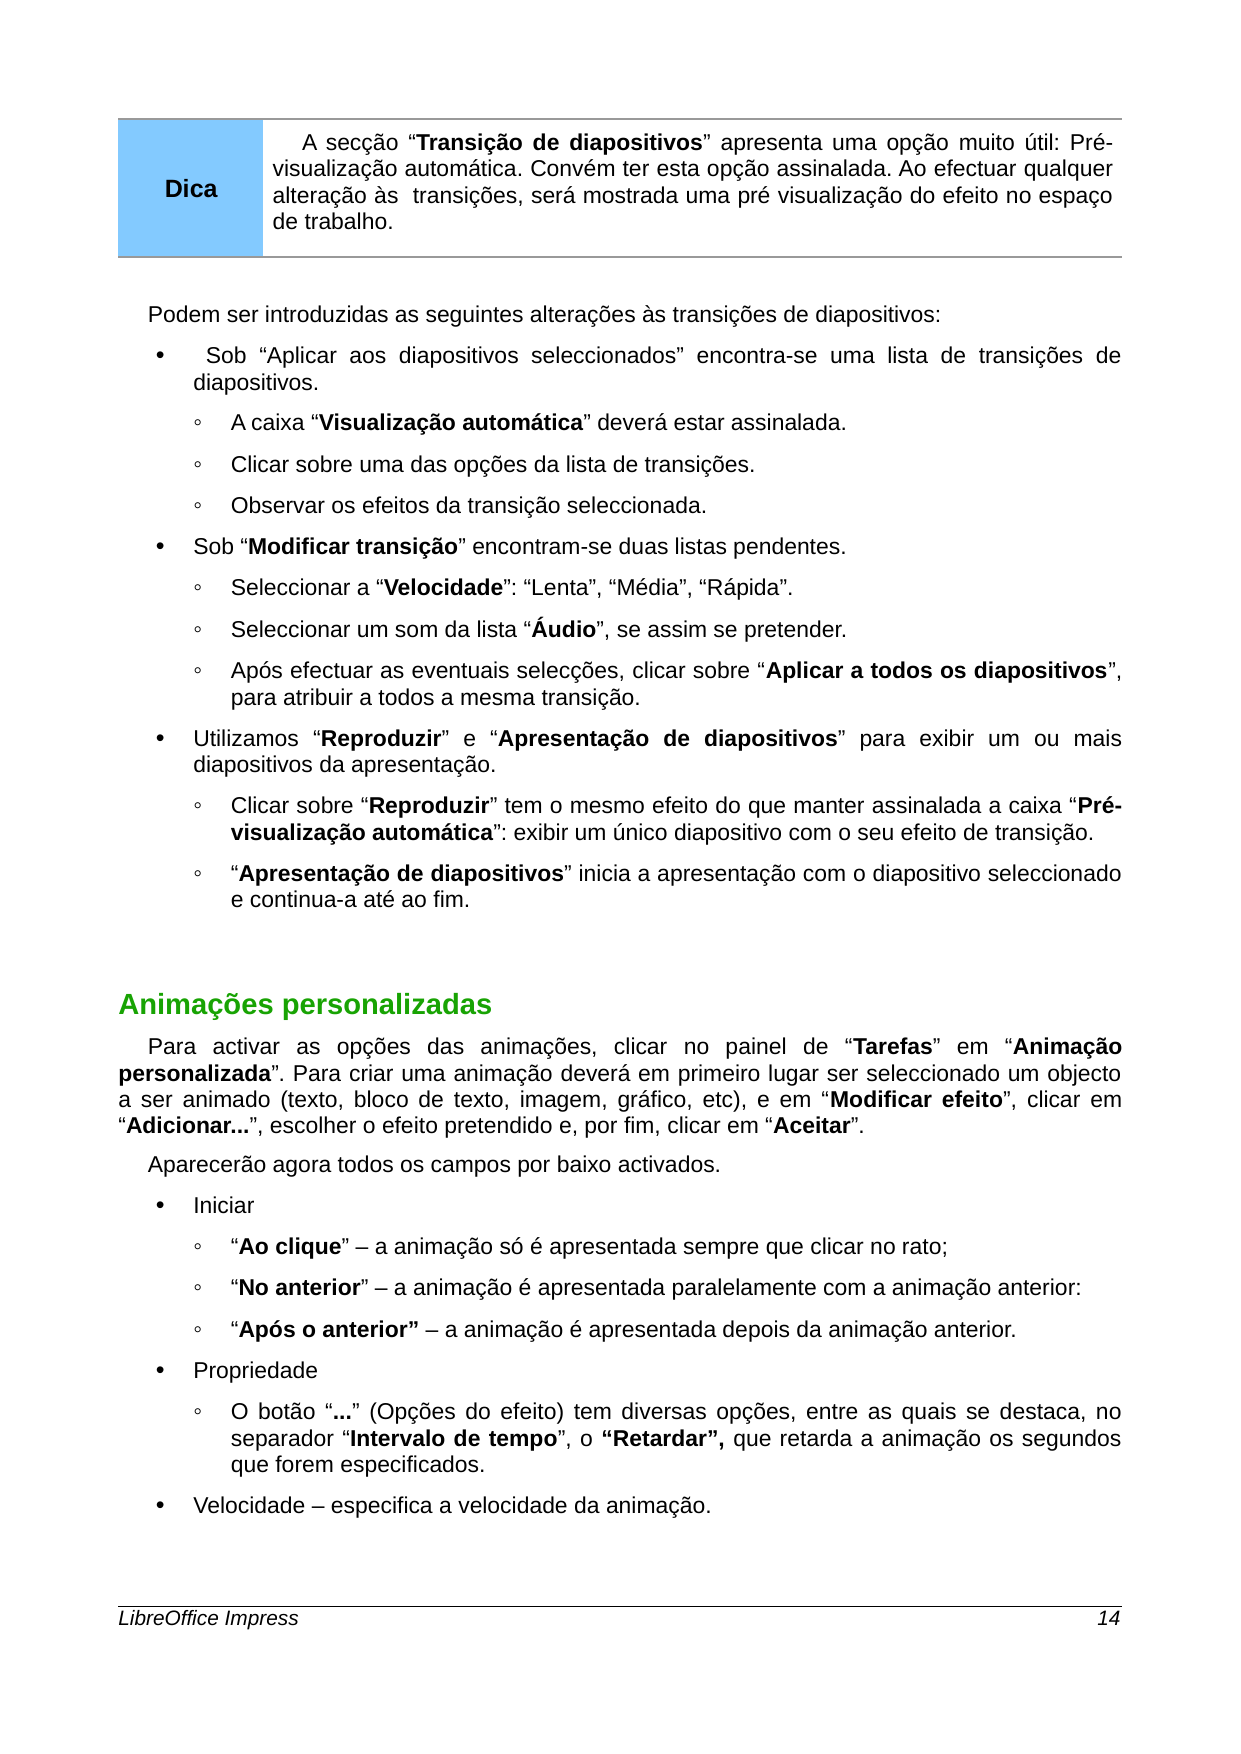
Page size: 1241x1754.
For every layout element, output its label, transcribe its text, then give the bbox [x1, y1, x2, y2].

list Após efectuar as eventuais selecções, clicar sobre “Aplicar a todos os diapositivos”, para atribuir a todos a mesma transição. [193, 655, 1122, 710]
table_header A secção “Transição de diapositivos” apresenta uma opção muito útil: Pré-visualização automática. Convém ter esta opção assinalada. Ao efectuar qualquer alteração às transições, será mostrada uma pré visualização do efeito no espaço de trabalho. [264, 120, 1122, 256]
list O botão “...” (Opções do efeito) tem diversas opções, entre as quais se destaca, no separador “Intervalo de tempo”, o “Retardar”, que retarda a animação os segundos que forem especificados. [193, 1396, 1122, 1478]
list Seleccionar a “Velocidade”: “Lenta”, “Média”, “Rápida”. [193, 572, 1122, 601]
subtitle Animações personalizadas [118, 987, 1122, 1021]
text Para activar as opções das animações, clicar no painel de “Tarefas” em “Animação personalizada”. Para criar uma animação deverá em primeiro lugar ser seleccionado um objecto a ser animado (texto, bloco de texto, imagem, gráfico, etc), e em “Modificar efeito”, clicar em “Adicionar...”, escolher o efeito pretendido e, por fim, clicar em “Aceitar”. [118, 1033, 1122, 1138]
list A caixa “Visualização automática” deverá estar assinalada. [193, 407, 1122, 436]
list Clicar sobre uma das opções da lista de transições. [193, 449, 1122, 477]
list “Ao clique” – a animação só é apresentada sempre que clicar no rato; [193, 1231, 1122, 1260]
list “Após o anterior” – a animação é apresentada depois da animação anterior. [193, 1314, 1122, 1342]
list Sob “Aplicar aos diapositivos seleccionados” encontra-se uma lista de transições de diapositivos. [156, 340, 1122, 395]
list “No anterior” – a animação é apresentada paralelamente com a animação anterior: [193, 1272, 1122, 1301]
list Velocidade – especifica a velocidade da animação. [156, 1490, 1122, 1519]
list Observar os efeitos da transição seleccionada. [193, 490, 1122, 519]
list Sob “Modificar transição” encontram-se duas listas pendentes. [156, 531, 1122, 560]
list “Apresentação de diapositivos” inicia a apresentação com o diapositivo seleccionado e continua-a até ao fim. [193, 858, 1122, 913]
list Utilizamos “Reproduzir” e “Apresentação de diapositivos” para exibir um ou mais diapositivos da apresentação. [156, 722, 1122, 778]
text Podem ser introduzidas as seguintes alterações às transições de diapositivos: [118, 301, 1122, 327]
list Propriedade [156, 1355, 1122, 1384]
list Clicar sobre “Reproduzir” tem o mesmo efeito do que manter assinalada a caixa “Pré-visualização automática”: exibir um único diapositivo com o seu efeito de transição. [193, 790, 1122, 845]
text Aparecerão agora todos os campos por baixo activados. [118, 1151, 1122, 1177]
list Iniciar [156, 1190, 1122, 1219]
table_header Dica [118, 120, 263, 256]
list Seleccionar um som da lista “Áudio”, se assim se pretender. [193, 614, 1122, 642]
